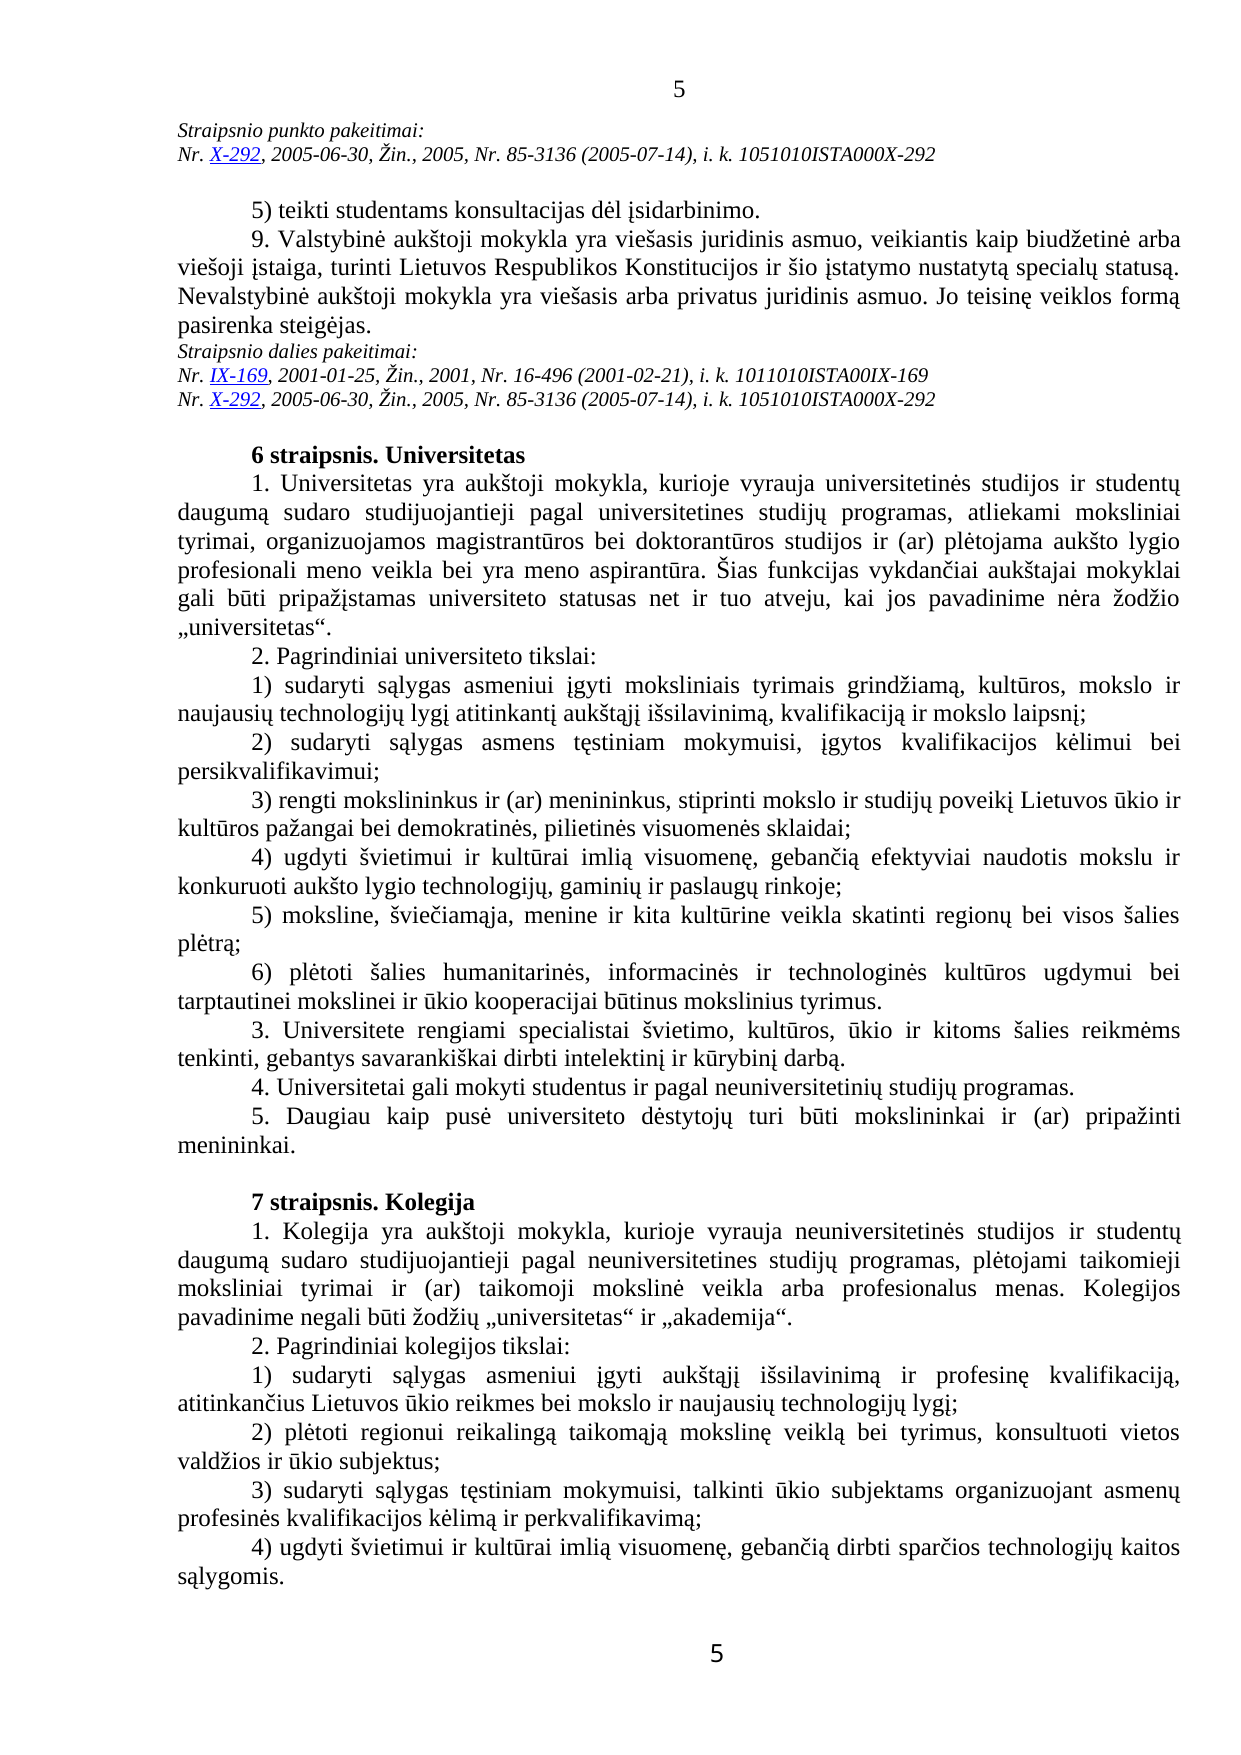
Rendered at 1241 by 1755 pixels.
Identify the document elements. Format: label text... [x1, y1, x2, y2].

text 2. Pagrindiniai universiteto tikslai: [177, 641, 1181, 670]
text 1. Kolegija yra aukštoji mokykla, kurioje vyrauja neuniversitetinės studijos ir studentų daugumą sudaro studijuojantieji pagal neuniversitetines studijų programas, plėtojami taikomieji moksliniai tyrimai ir (ar) taikomoji mokslinė veikla arba profesionalus menas. Kolegijos pavadinime negali būti žodžių „universitetas“ ir „akademija“. [177, 1216, 1181, 1331]
text 4) ugdyti švietimui ir kultūrai imlią visuomenę, gebančią efektyviai naudotis mokslu ir konkuruoti aukšto lygio technologijų, gaminių ir paslaugų rinkoje; [177, 842, 1181, 900]
text 6) plėtoti šalies humanitarinės, informacinės ir technologinės kultūros ugdymui bei tarptautinei mokslinei ir ūkio kooperacijai būtinus mokslinius tyrimus. [177, 957, 1181, 1015]
text 1) sudaryti sąlygas asmeniui įgyti aukštąjį išsilavinimą ir profesinę kvalifikaciją, atitinkančius Lietuvos ūkio reikmes bei mokslo ir naujausių technologijų lygį; [177, 1360, 1181, 1417]
text 5. Daugiau kaip pusė universiteto dėstytojų turi būti mokslininkai ir (ar) pripažinti menininkai. [177, 1101, 1181, 1158]
text 5) teikti studentams konsultacijas dėl įsidarbinimo. [177, 195, 1181, 224]
text 4. Universitetai gali mokyti studentus ir pagal neuniversitetinių studijų programas. [177, 1072, 1181, 1101]
text Nr. IX-169, 2001-01-25, Žin., 2001, Nr. 16-496 (2001-02-21), i. k. 1011010ISTA00IX-169 [177, 363, 1181, 387]
text 1. Universitetas yra aukštoji mokykla, kurioje vyrauja universitetinės studijos ir studentų daugumą sudaro studijuojantieji pagal universitetines studijų programas, atliekami moksliniai tyrimai, organizuojamos magistrantūros bei doktorantūros studijos ir (ar) plėtojama aukšto lygio profesionali meno veikla bei yra meno aspirantūra. Šias funkcijas vykdančiai aukštajai mokyklai gali būti pripažįstamas universiteto statusas net ir tuo atveju, kai jos pavadinime nėra žodžio „universitetas“. [177, 468, 1181, 641]
text 2. Pagrindiniai kolegijos tikslai: [177, 1331, 1181, 1360]
text 5) moksline, šviečiamąja, menine ir kita kultūrine veikla skatinti regionų bei visos šalies plėtrą; [177, 900, 1181, 957]
text 4) ugdyti švietimui ir kultūrai imlią visuomenę, gebančią dirbti sparčios technologijų kaitos sąlygomis. [177, 1532, 1181, 1590]
text 7 straipsnis. Kolegija [177, 1187, 1181, 1216]
text 9. Valstybinė aukštoji mokykla yra viešasis juridinis asmuo, veikiantis kaip biudžetinė arba viešoji įstaiga, turinti Lietuvos Respublikos Konstitucijos ir šio įstatymo nustatytą specialų statusą. Nevalstybinė aukštoji mokykla yra viešasis arba privatus juridinis asmuo. Jo teisinę veiklos formą pasirenka steigėjas. [177, 224, 1181, 339]
text Nr. X-292, 2005-06-30, Žin., 2005, Nr. 85-3136 (2005-07-14), i. k. 1051010ISTA000X-292 [177, 142, 1181, 166]
text 2) plėtoti regionui reikalingą taikomąją mokslinę veiklą bei tyrimus, konsultuoti vietos valdžios ir ūkio subjektus; [177, 1417, 1181, 1475]
text Straipsnio punkto pakeitimai: [177, 118, 1181, 142]
text Straipsnio dalies pakeitimai: [177, 339, 1181, 363]
text 2) sudaryti sąlygas asmens tęstiniam mokymuisi, įgytos kvalifikacijos kėlimui bei persikvalifikavimui; [177, 727, 1181, 785]
text 3. Universitete rengiami specialistai švietimo, kultūros, ūkio ir kitoms šalies reikmėms tenkinti, gebantys savarankiškai dirbti intelektinį ir kūrybinį darbą. [177, 1015, 1181, 1072]
text Nr. X-292, 2005-06-30, Žin., 2005, Nr. 85-3136 (2005-07-14), i. k. 1051010ISTA000X-292 [177, 387, 1181, 411]
text 3) rengti mokslininkus ir (ar) menininkus, stiprinti mokslo ir studijų poveikį Lietuvos ūkio ir kultūros pažangai bei demokratinės, pilietinės visuomenės sklaidai; [177, 785, 1181, 842]
text 1) sudaryti sąlygas asmeniui įgyti moksliniais tyrimais grindžiamą, kultūros, mokslo ir naujausių technologijų lygį atitinkantį aukštąjį išsilavinimą, kvalifikaciją ir mokslo laipsnį; [177, 670, 1181, 727]
text 3) sudaryti sąlygas tęstiniam mokymuisi, talkinti ūkio subjektams organizuojant asmenų profesinės kvalifikacijos kėlimą ir perkvalifikavimą; [177, 1475, 1181, 1532]
text 6 straipsnis. Universitetas [177, 440, 1181, 468]
